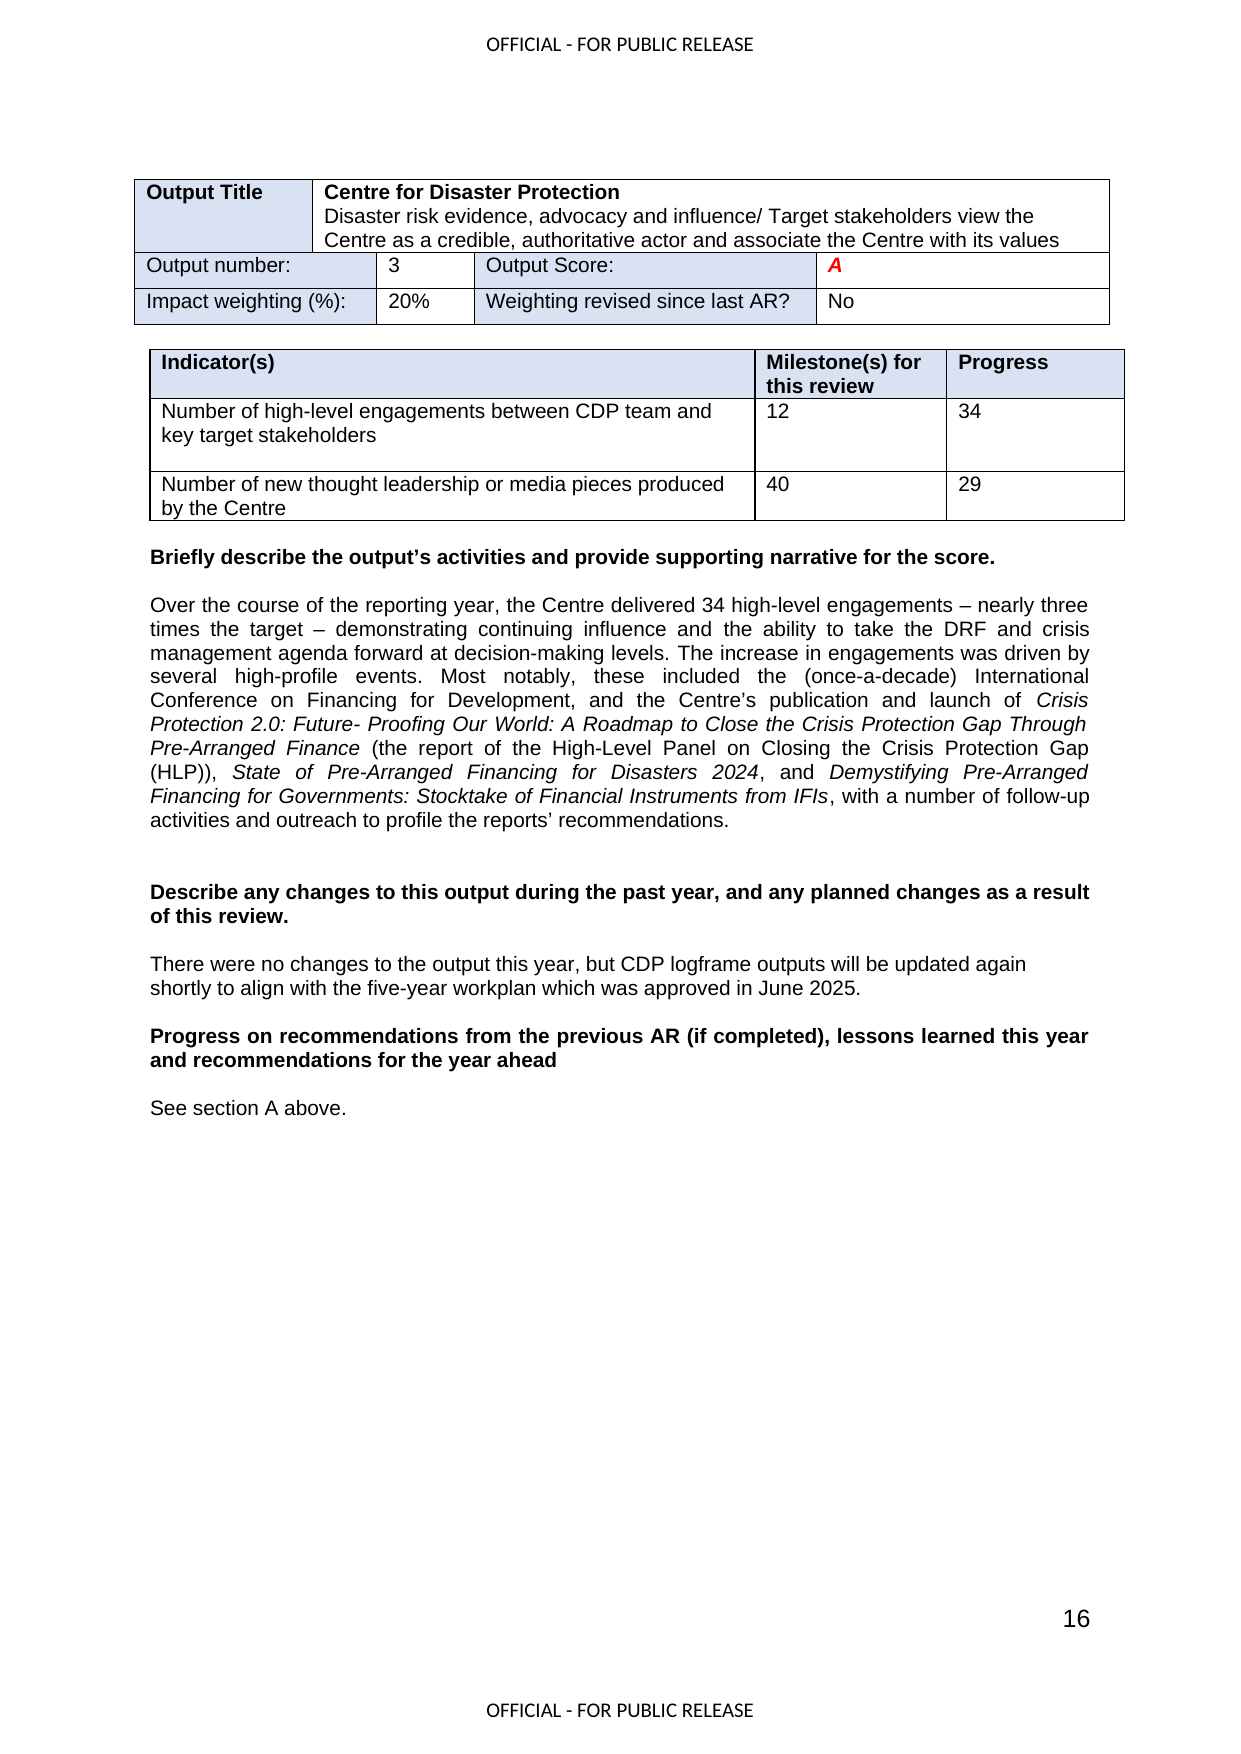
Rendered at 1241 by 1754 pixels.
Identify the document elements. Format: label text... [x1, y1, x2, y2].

table_cell 40 [756, 472, 946, 519]
table_header Output Title [135, 180, 312, 252]
text There were no changes to the output this year, but CDP logframe outputs will be updated again shortly to align with the five-year workplan which was approved in June 2025. [150, 952, 1090, 1000]
table_cell 34 [947, 399, 1124, 471]
table_cell Number of high-level engagements between CDP team and key target stakeholders [151, 399, 754, 471]
text Briefly describe the output’s activities and provide supporting narrative for the score. [150, 544, 1090, 568]
table_cell 12 [756, 399, 946, 471]
table_cell 20% [377, 289, 474, 324]
table_header Progress [947, 350, 1124, 398]
text See section A above. [150, 1096, 1090, 1119]
table_cell 29 [947, 472, 1124, 519]
text Progress on recommendations from the previous AR (if completed), lessons learned this year and recommendations for the year ahead [150, 1024, 1090, 1072]
table_cell Weighting revised since last AR? [475, 289, 816, 324]
table_cell Impact weighting (%): [135, 289, 376, 324]
table_cell Output number: [135, 253, 376, 288]
table_cell 3 [377, 253, 474, 288]
table_header Centre for Disaster Protection Disaster risk evidence, advocacy and influence/ Target stakeholders view the Centre as a credible, authoritative actor and associate the Centre with its values [313, 180, 1109, 252]
table_header Indicator(s) [151, 350, 754, 398]
text Describe any changes to this output during the past year, and any planned changes as a result of this review. [150, 880, 1090, 928]
table_cell A [817, 253, 1109, 288]
text Over the course of the reporting year, the Centre delivered 34 high-level engagements – nearly three times the target – demonstrating continuing influence and the ability to take the DRF and crisis management agenda forward at decision-making levels. The increase in engagements was driven by several high-profile events. Most notably, these included the (once-a-decade) International Conference on Financing for Development, and the Centre’s publication and launch of Crisis Protection 2.0: Future- Proofing Our World: A Roadmap to Close the Crisis Protection Gap Through Pre-Arranged Finance (the report of the High-Level Panel on Closing the Crisis Protection Gap (HLP)), State of Pre-Arranged Financing for Disasters 2024, and Demystifying Pre-Arranged Financing for Governments: Stocktake of Financial Instruments from IFIs, with a number of follow-up activities and outreach to profile the reports’ recommendations. [150, 592, 1090, 832]
table_cell No [817, 289, 1109, 324]
table_header Milestone(s) for this review [756, 350, 946, 398]
table_cell Output Score: [475, 253, 816, 288]
table_cell Number of new thought leadership or media pieces produced by the Centre [151, 472, 754, 519]
